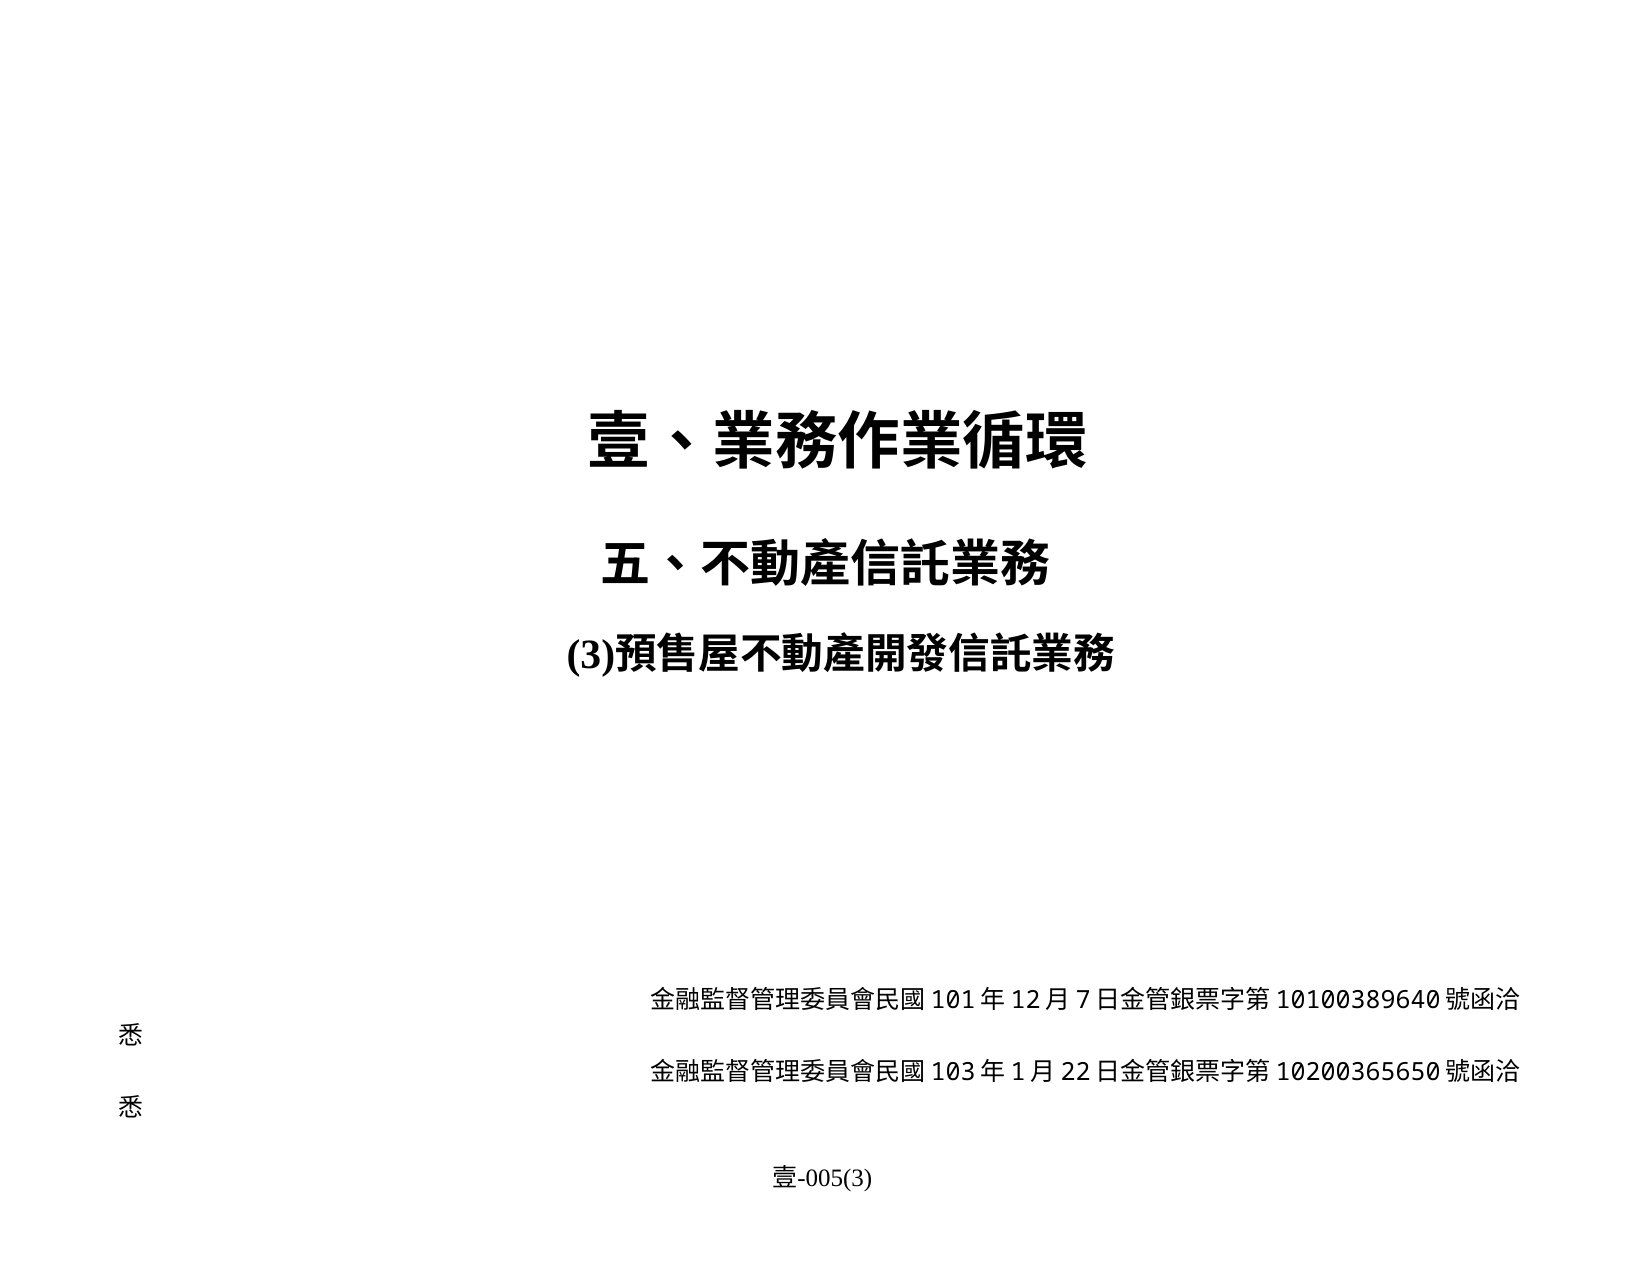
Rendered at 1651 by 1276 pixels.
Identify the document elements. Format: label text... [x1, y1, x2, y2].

text (3)預售屋不動產開發信託業務 [118, 620, 1532, 681]
text 壹、業務作業循環 [143, 391, 1532, 482]
text 金融監督管理委員會民國101年12月7日金管銀票字第10100389640號函洽悉 [118, 979, 1532, 1052]
text 五、不動產信託業務 [118, 523, 1532, 595]
text 金融監督管理委員會民國103年1月22日金管銀票字第10200365650號函洽悉 [118, 1052, 1532, 1124]
